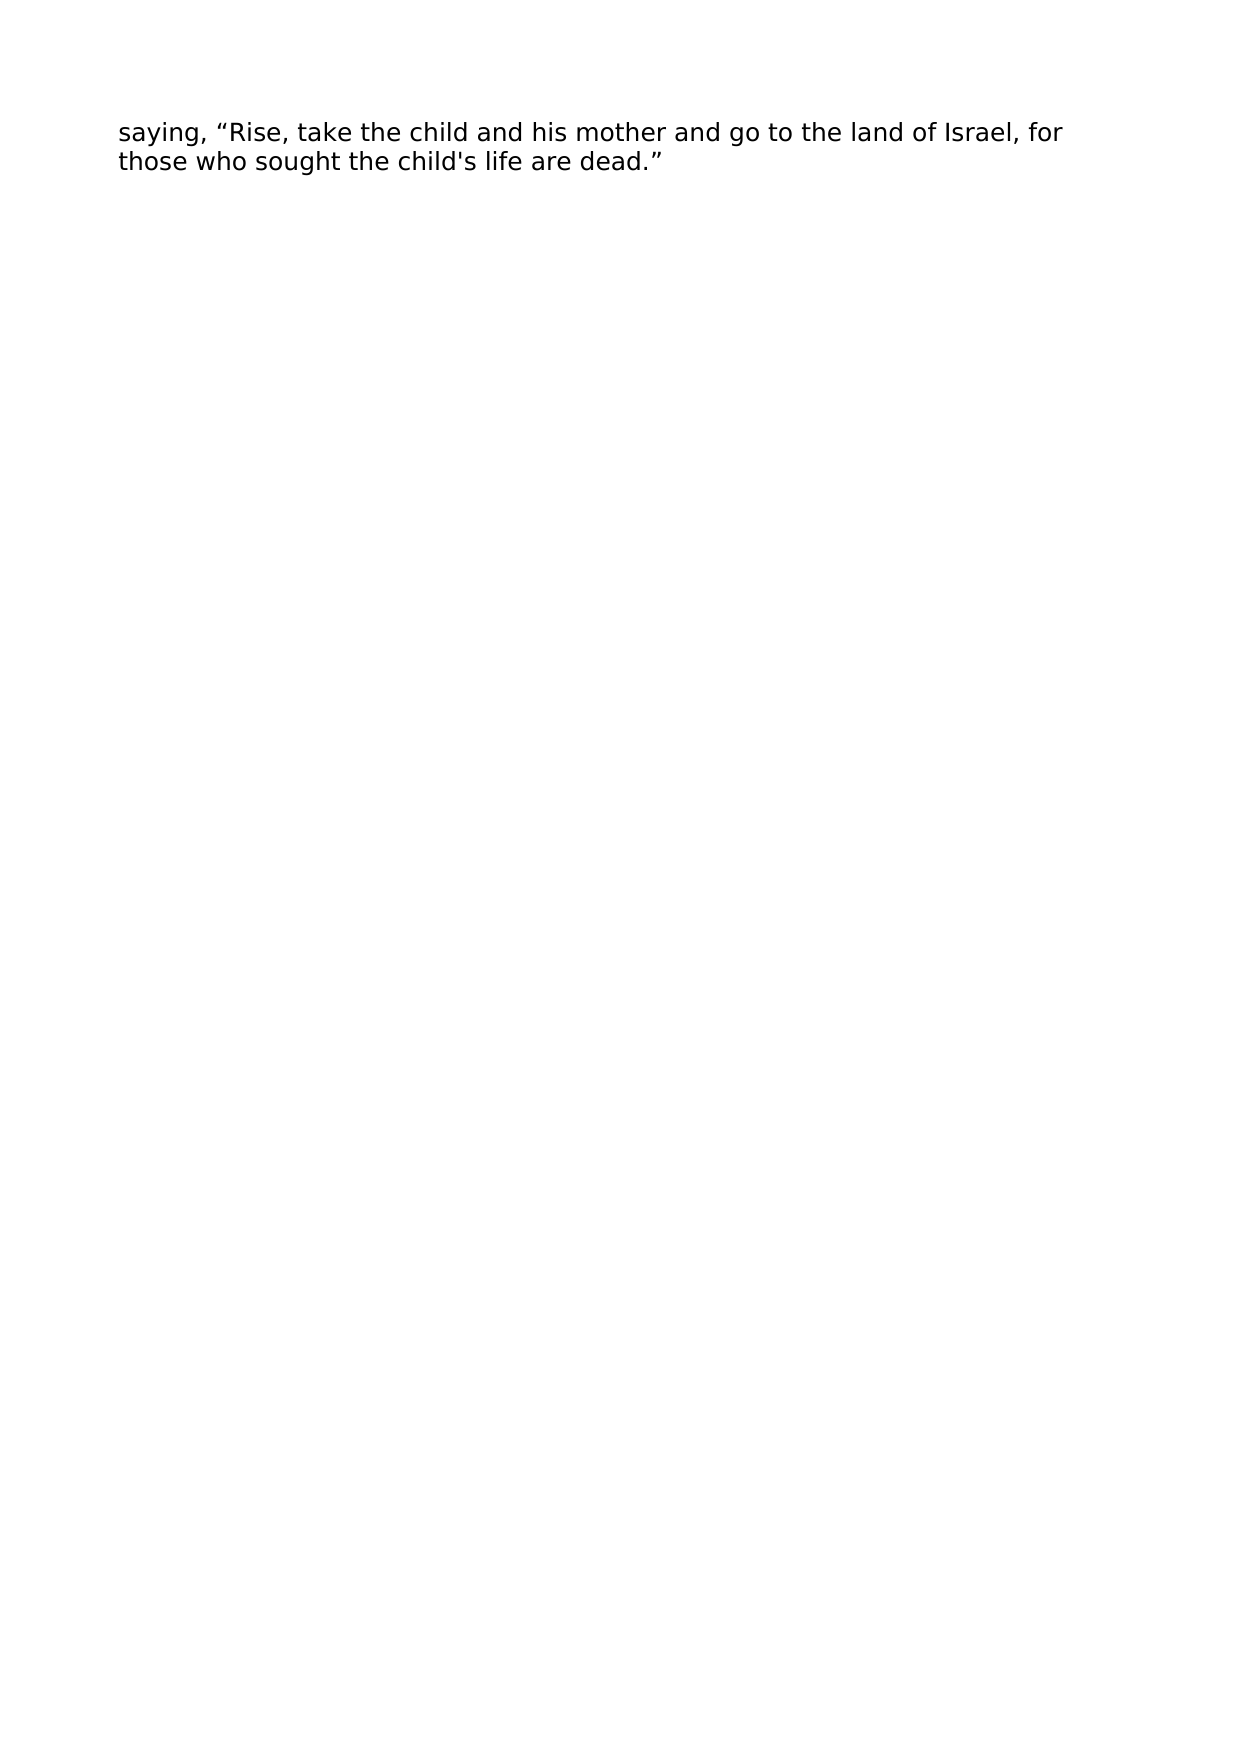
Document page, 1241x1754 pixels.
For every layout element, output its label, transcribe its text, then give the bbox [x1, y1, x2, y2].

text saying, “Rise, take the child and his mother and go to the land of Israel, for those who sought the child's life are dead.” [118, 118, 1122, 176]
